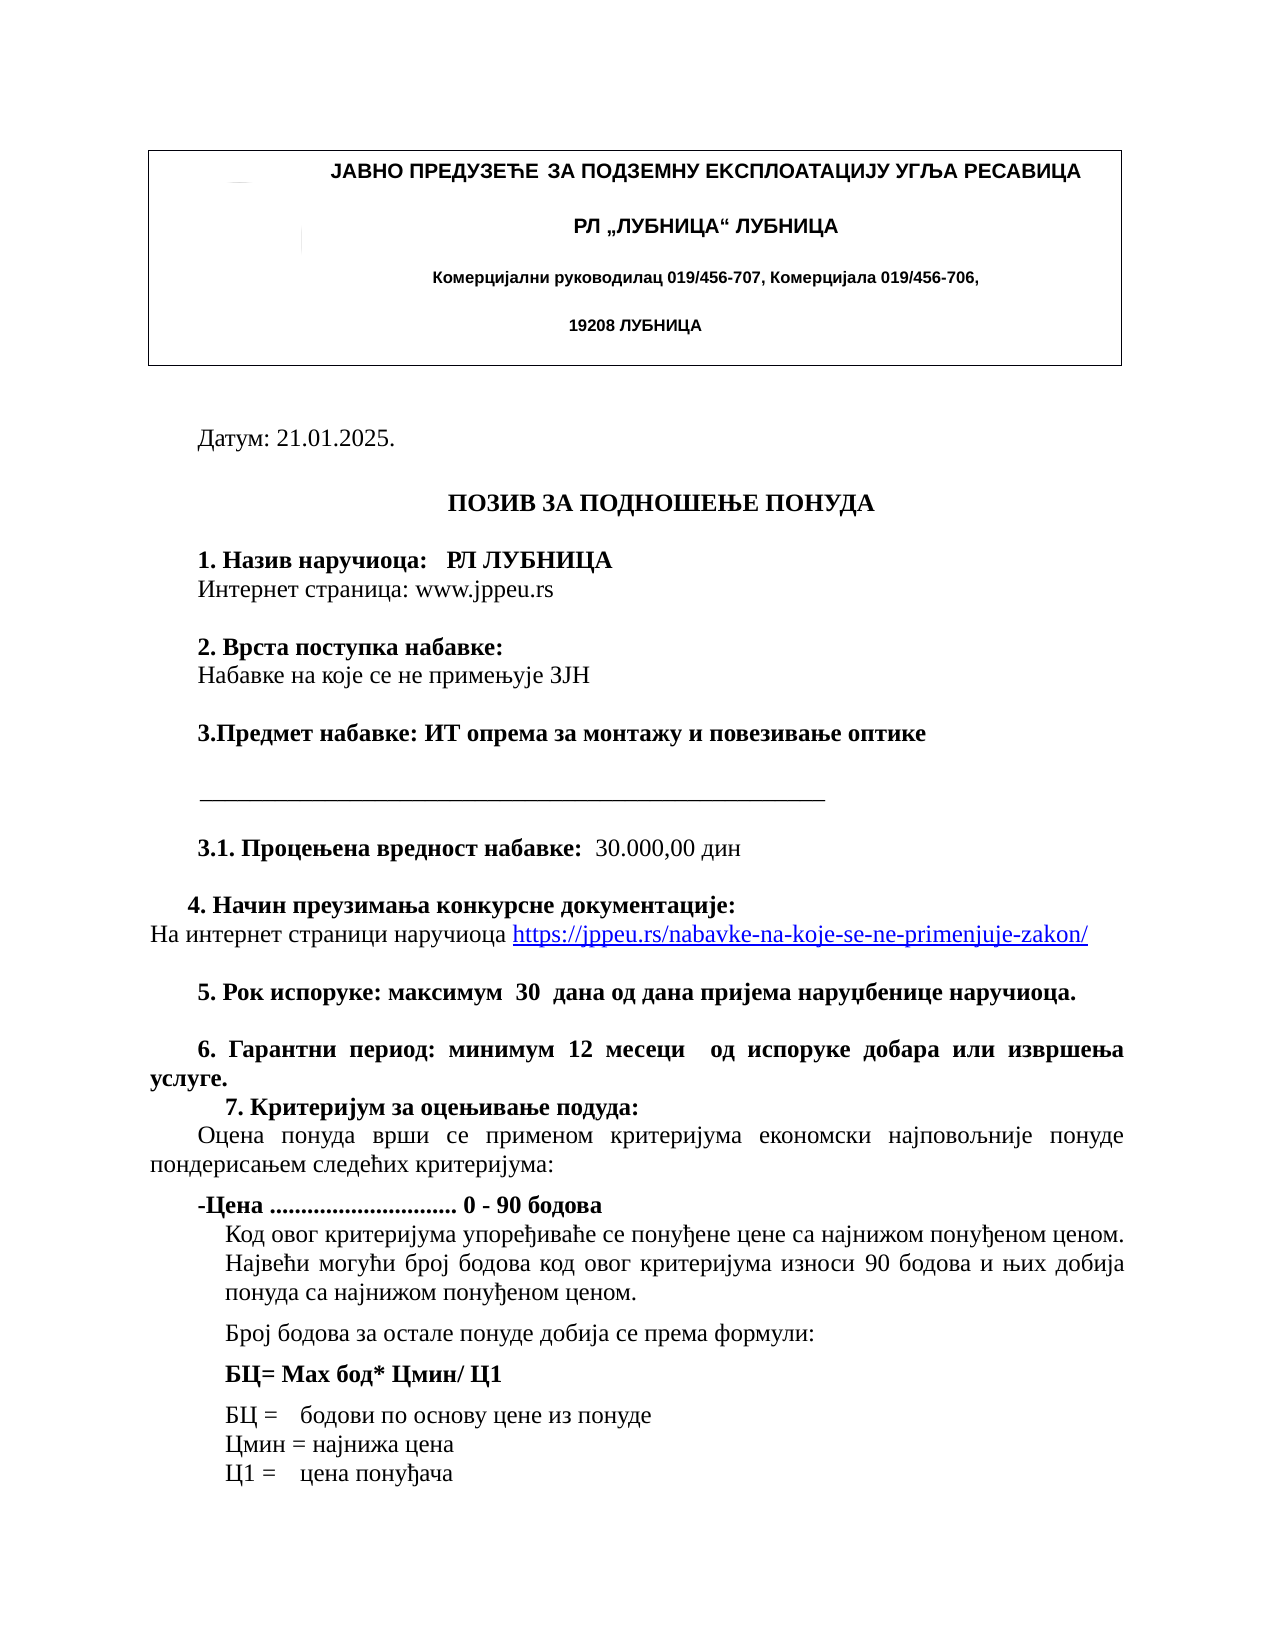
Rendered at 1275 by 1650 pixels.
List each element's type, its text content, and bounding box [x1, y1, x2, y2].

text -Цена .............................. 0 - 90 бодова [150, 1191, 1125, 1219]
text 7. Критеријум за оцењивање подуда: [150, 1092, 1125, 1121]
text 3.Предмет набавке: ИТ опрема за монтажу и повезивање оптике [150, 718, 1125, 747]
text Датум: 21.01.2025. [150, 423, 1125, 452]
text 4. Начин преузимања конкурсне документације: [150, 891, 1125, 919]
text БЦ = бодови по основу цене из понуде [225, 1401, 1125, 1429]
text Ц1 = цена понуђача [225, 1458, 1125, 1487]
text ПОЗИВ ЗА ПОДНОШЕЊЕ ПОНУДА [150, 488, 1125, 517]
text БЦ= Маx бод* Цмин/ Ц1 [225, 1359, 1125, 1388]
table_header ЈАВНО ПРЕДУЗЕЋЕ ЗА ПОДЗЕМНУ EKСПЛОАТАЦИЈУ УГЉА РЕСАВИЦА РЛ „ЛУБНИЦА“ ЛУБНИЦА Комерцијални руководилац 019/456-707, Комерцијала 019/456-706, 19208 ЛУБНИЦА [149, 151, 1121, 365]
text 2. Врста поступка набавке: [150, 632, 1125, 661]
text Цмин = најнижа цена [225, 1429, 1125, 1458]
text Број бодова за остале понуде добија се према формули: [225, 1318, 1125, 1347]
text 6. Гарантни период: минимум 12 месеци од испоруке добара или извршења услуге. [150, 1034, 1125, 1092]
text __________________________________________________ [150, 776, 1125, 804]
text 5. Рок испоруке: максимум 30 дана од дана пријема наруџбенице наручиоца. [150, 977, 1125, 1006]
text 1. Назив наручиоца: РЛ ЛУБНИЦА [150, 546, 1125, 574]
text Набавке на које се не примењује ЗЈН [150, 661, 1125, 689]
text Код овог критеријума упоређиваће се понуђене цене са најнижом понуђеном ценом. Највећи могући број бодова код овог критеријума износи 90 бодова и њих добија понуда са најнижом понуђеном ценом. [225, 1219, 1125, 1306]
text 3.1. Процењена вредност набавке: 30.000,00 дин [150, 833, 1125, 862]
text Оцена понуда врши се применом критеријума економски најповољније понуде пондерисањем следећих критеријума: [150, 1121, 1125, 1178]
text На интернет страници наручиоца https://jppeu.rs/nabavke-na-koje-se-ne-primenjuje-zakon/ [150, 919, 1125, 948]
text Интернет страница: www.jppeu.rs [150, 574, 1125, 603]
